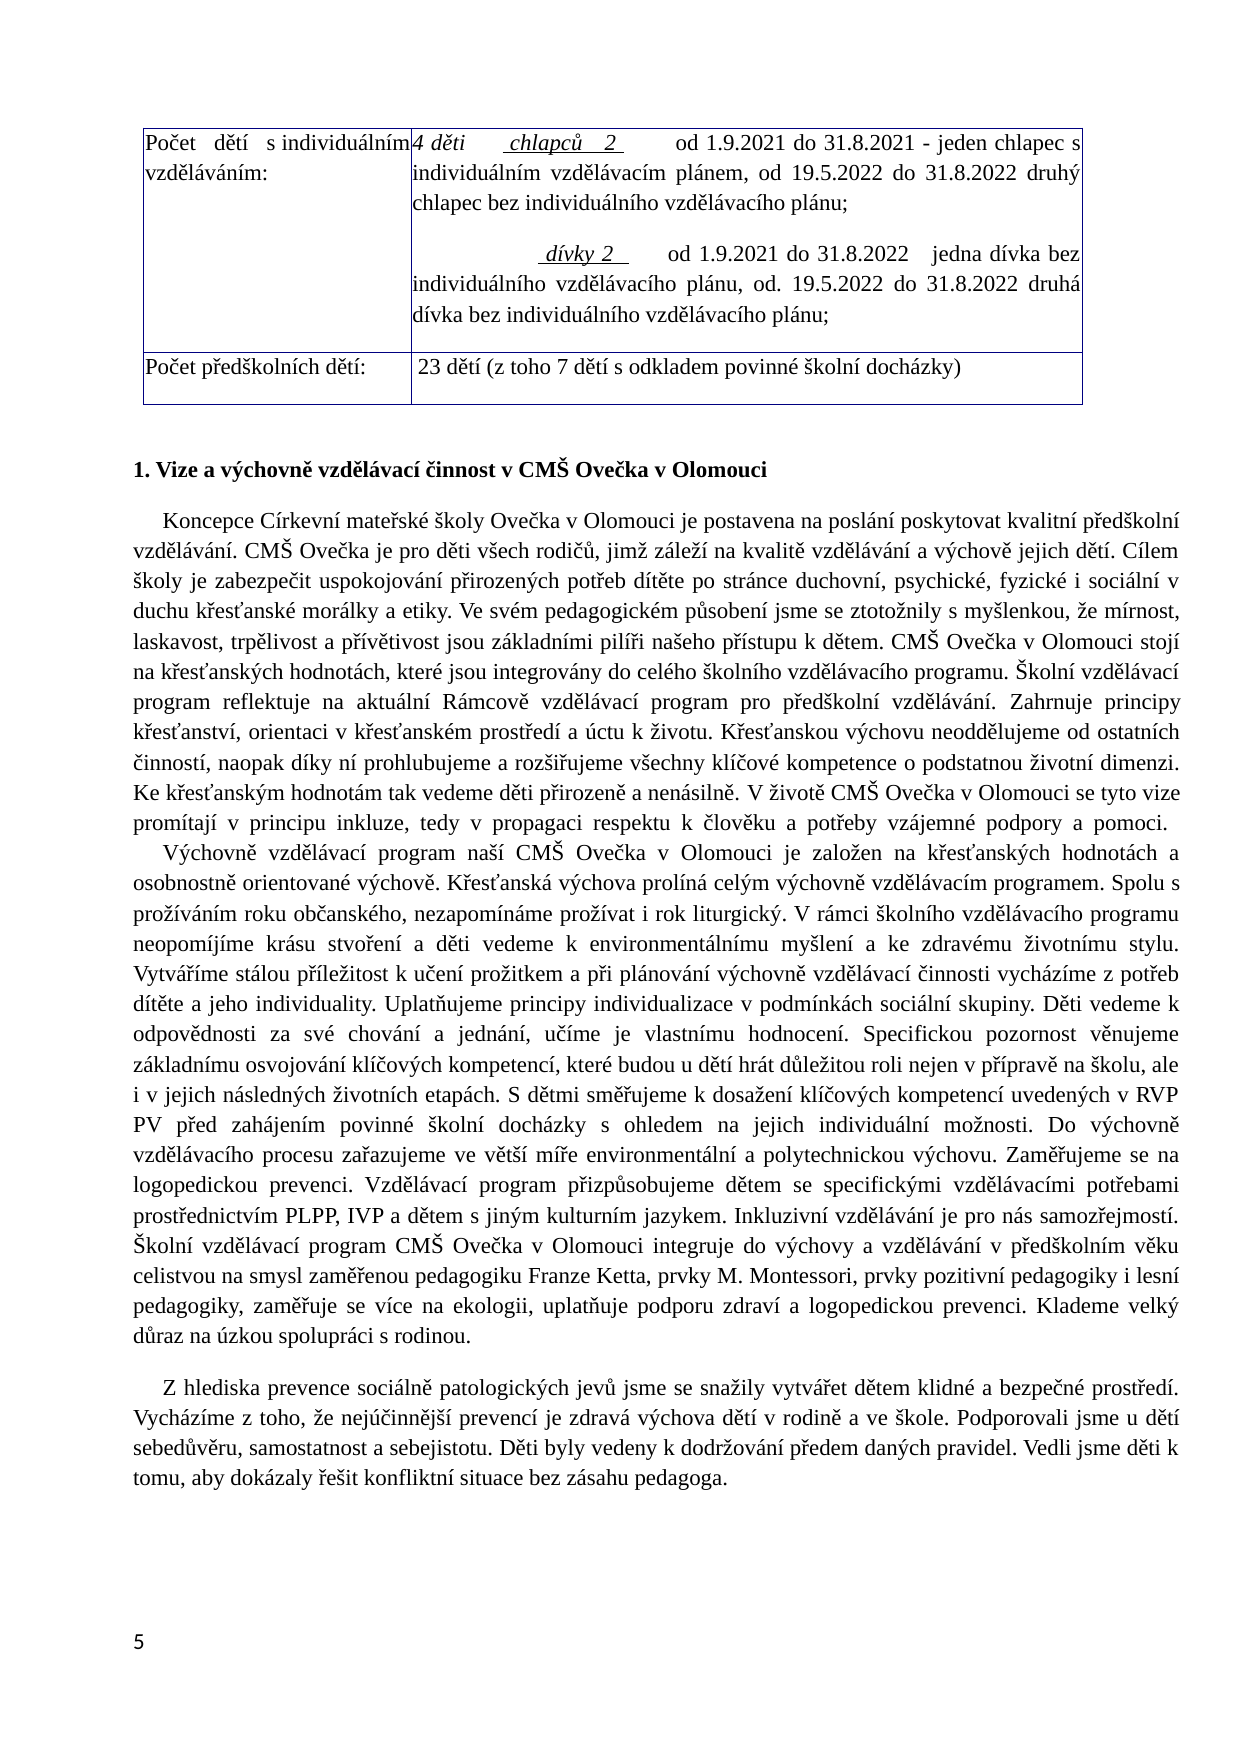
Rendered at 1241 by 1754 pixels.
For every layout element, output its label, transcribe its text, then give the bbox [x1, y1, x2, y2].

text 1. Vize a výchovně vzdělávací činnost v CMŠ Ovečka v Olomouci [133, 456, 1181, 482]
table_cell 23 dětí (z toho 7 dětí s odkladem povinné školní docházky) [412, 353, 1082, 404]
table_cell 4 děti chlapců 2 od 1.9.2021 do 31.8.2021 - jeden chlapec s individuálním vzdělávacím plánem, od 19.5.2022 do 31.8.2022 druhý chlapec bez individuálního vzdělávacího plánu; dívky 2 od 1.9.2021 do 31.8.2022 jedna dívka bez individuálního vzdělávacího plánu, od. 19.5.2022 do 31.8.2022 druhá dívka bez individuálního vzdělávacího plánu; [412, 129, 1082, 352]
text Koncepce Církevní mateřské školy Ovečka v Olomouci je postavena na poslání poskytovat kvalitní předškolní vzdělávání. CMŠ Ovečka je pro děti všech rodičů, jimž záleží na kvalitě vzdělávání a výchově jejich dětí. Cílem školy je zabezpečit uspokojování přirozených potřeb dítěte po stránce duchovní, psychické, fyzické i sociální v duchu křesťanské morálky a etiky. Ve svém pedagogickém působení jsme se ztotožnily s myšlenkou, že mírnost, laskavost, trpělivost a přívětivost jsou základními pilíři našeho přístupu k dětem. CMŠ Ovečka v Olomouci stojí na křesťanských hodnotách, které jsou integrovány do celého školního vzdělávacího programu. Školní vzdělávací program reflektuje na aktuální Rámcově vzdělávací program pro předškolní vzdělávání. Zahrnuje principy křesťanství, orientaci v křesťanském prostředí a úctu k životu. Křesťanskou výchovu neoddělujeme od ostatních činností, naopak díky ní prohlubujeme a rozšiřujeme všechny klíčové kompetence o podstatnou životní dimenzi. Ke křesťanským hodnotám tak vedeme děti přirozeně a nenásilně. V životě CMŠ Ovečka v Olomouci se tyto vize promítají v principu inkluze, tedy v propagaci respektu k člověku a potřeby vzájemné podpory a pomoci. Výchovně vzdělávací program naší CMŠ Ovečka v Olomouci je založen na křesťanských hodnotách a osobnostně orientované výchově. Křesťanská výchova prolíná celým výchovně vzdělávacím programem. Spolu s prožíváním roku občanského, nezapomínáme prožívat i rok liturgický. V rámci školního vzdělávacího programu neopomíjíme krásu stvoření a děti vedeme k environmentálnímu myšlení a ke zdravému životnímu stylu. Vytváříme stálou příležitost k učení prožitkem a při plánování výchovně vzdělávací činnosti vycházíme z potřeb dítěte a jeho individuality. Uplatňujeme principy individualizace v podmínkách sociální skupiny. Děti vedeme k odpovědnosti za své chování a jednání, učíme je vlastnímu hodnocení. Specifickou pozornost věnujeme základnímu osvojování klíčových kompetencí, které budou u dětí hrát důležitou roli nejen v přípravě na školu, ale i v jejich následných životních etapách. S dětmi směřujeme k dosažení klíčových kompetencí uvedených v RVP PV před zahájením povinné školní docházky s ohledem na jejich individuální možnosti. Do výchovně vzdělávacího procesu zařazujeme ve větší míře environmentální a polytechnickou výchovu. Zaměřujeme se na logopedickou prevenci. Vzdělávací program přizpůsobujeme dětem se specifickými vzdělávacími potřebami prostřednictvím PLPP, IVP a dětem s jiným kulturním jazykem. Inkluzivní vzdělávání je pro nás samozřejmostí. Školní vzdělávací program CMŠ Ovečka v Olomouci integruje do výchovy a vzdělávání v předškolním věku celistvou na smysl zaměřenou pedagogiku Franze Ketta, prvky M. Montessori, prvky pozitivní pedagogiky i lesní pedagogiky, zaměřuje se více na ekologii, uplatňuje podporu zdraví a logopedickou prevenci. Klademe velký důraz na úzkou spolupráci s rodinou. [133, 507, 1181, 1349]
text Z hlediska prevence sociálně patologických jevů jsme se snažily vytvářet dětem klidné a bezpečné prostředí. Vycházíme z toho, že nejúčinnější prevencí je zdravá výchova dětí v rodině a ve škole. Podporovali jsme u dětí sebedůvěru, samostatnost a sebejistotu. Děti byly vedeny k dodržování předem daných pravidel. Vedli jsme děti k tomu, aby dokázaly řešit konfliktní situace bez zásahu pedagoga. [133, 1373, 1181, 1491]
table_cell Počet dětí s individuálním vzděláváním: [144, 129, 411, 352]
table_cell Počet předškolních dětí: [144, 353, 411, 404]
